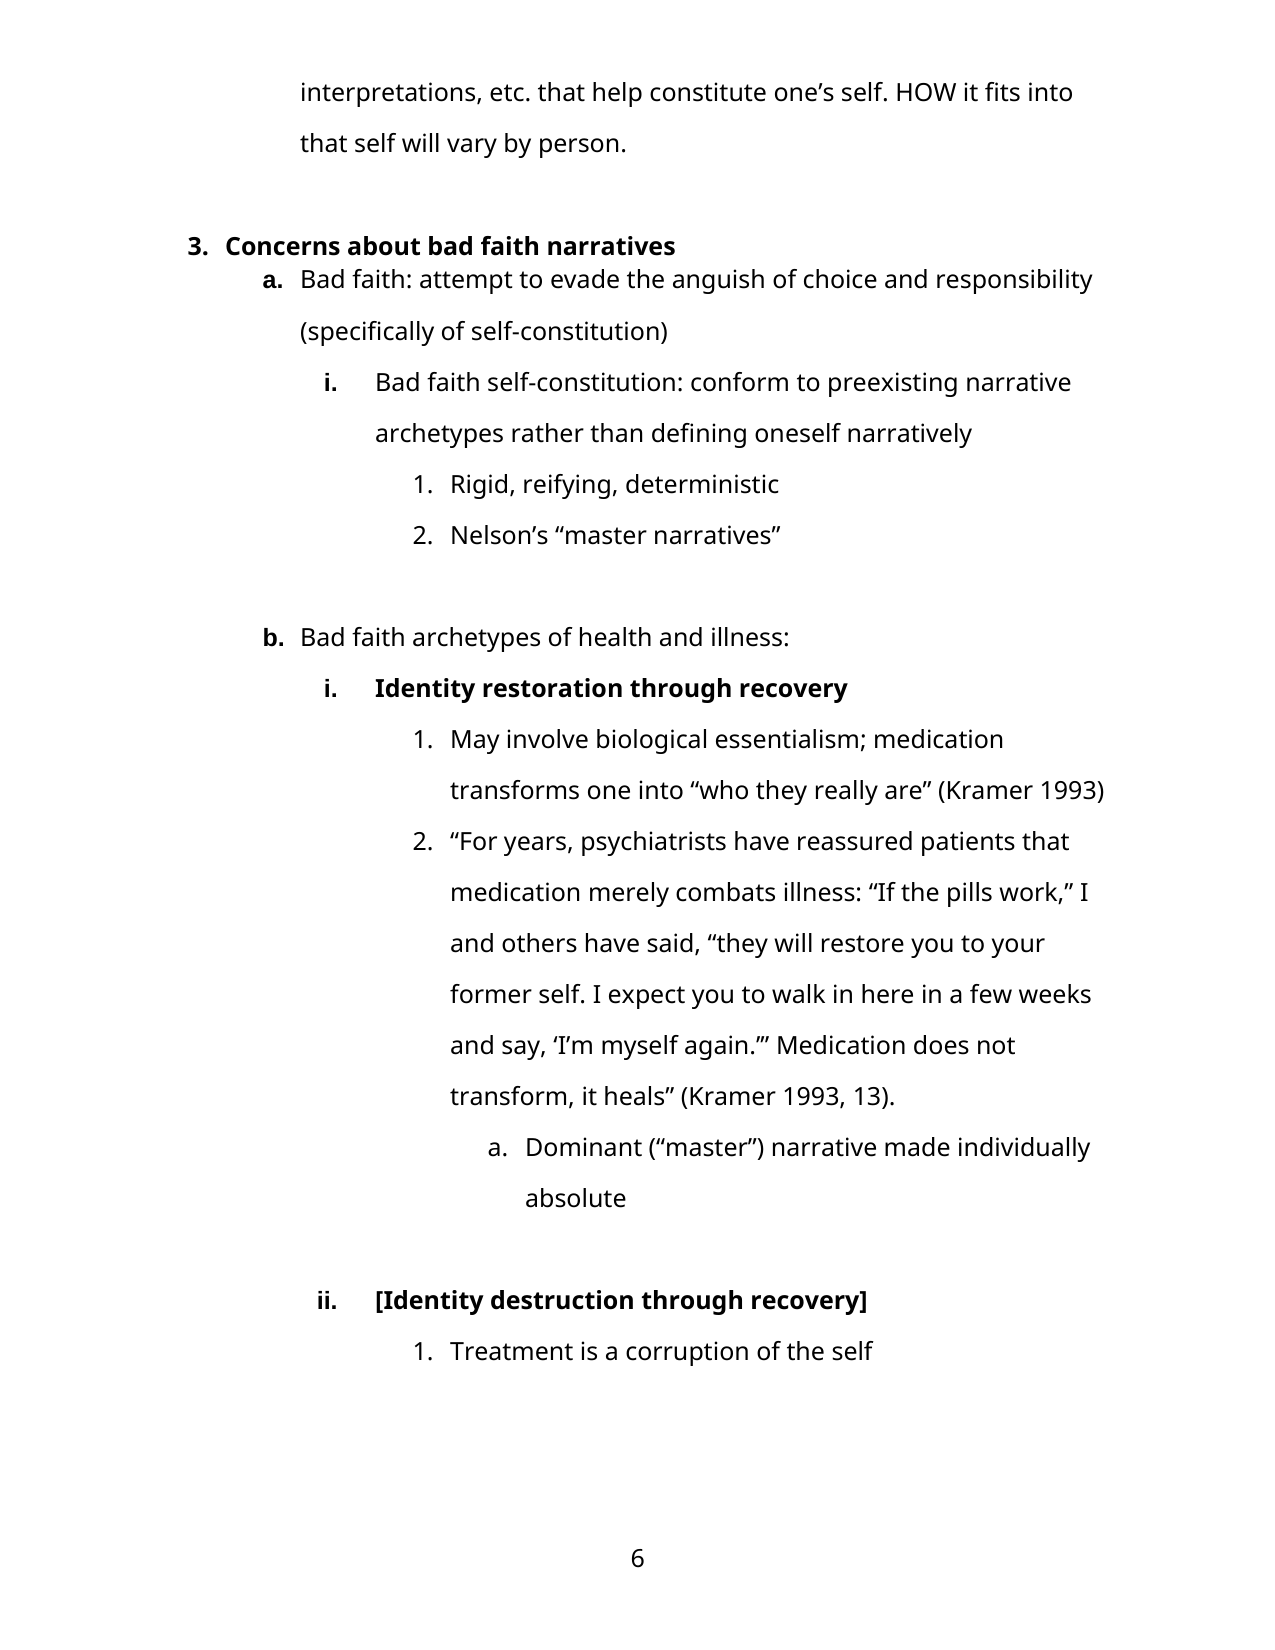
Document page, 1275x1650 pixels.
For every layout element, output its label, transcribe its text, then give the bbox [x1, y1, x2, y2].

list Bad faith archetypes of health and illness: [262, 619, 1125, 653]
list Bad faith self-constitution: conform to preexisting narrative archetypes rather than defining oneself narratively [337, 364, 1125, 449]
list Rigid, reifying, deterministic [412, 466, 1125, 500]
list “For years, psychiatrists have reassured patients that medication merely combats illness: “If the pills work,” I and others have said, “they will restore you to your former self. I expect you to walk in here in a few weeks and say, ‘I’m myself again.’” Medication does not transform, it heals” (Kramer 1993, 13). [412, 824, 1125, 1113]
list Treatment is a corruption of the self [412, 1334, 1125, 1368]
list Dominant (“master”) narrative made individually absolute [487, 1130, 1125, 1215]
list May involve biological essentialism; medication transforms one into “who they really are” (Kramer 1993) [412, 722, 1125, 807]
list Bad faith: attempt to evade the anguish of choice and responsibility (specifically of self-constitution) [262, 262, 1125, 347]
list Identity restoration through recovery [337, 671, 1125, 704]
list [Identity destruction through recovery] [337, 1283, 1125, 1317]
list Nelson’s “master narratives” [412, 517, 1125, 551]
list interpretations, etc. that help constitute one’s self. HOW it fits into that self will vary by person. [262, 75, 1125, 160]
subtitle Concerns about bad faith narratives [187, 228, 1125, 262]
